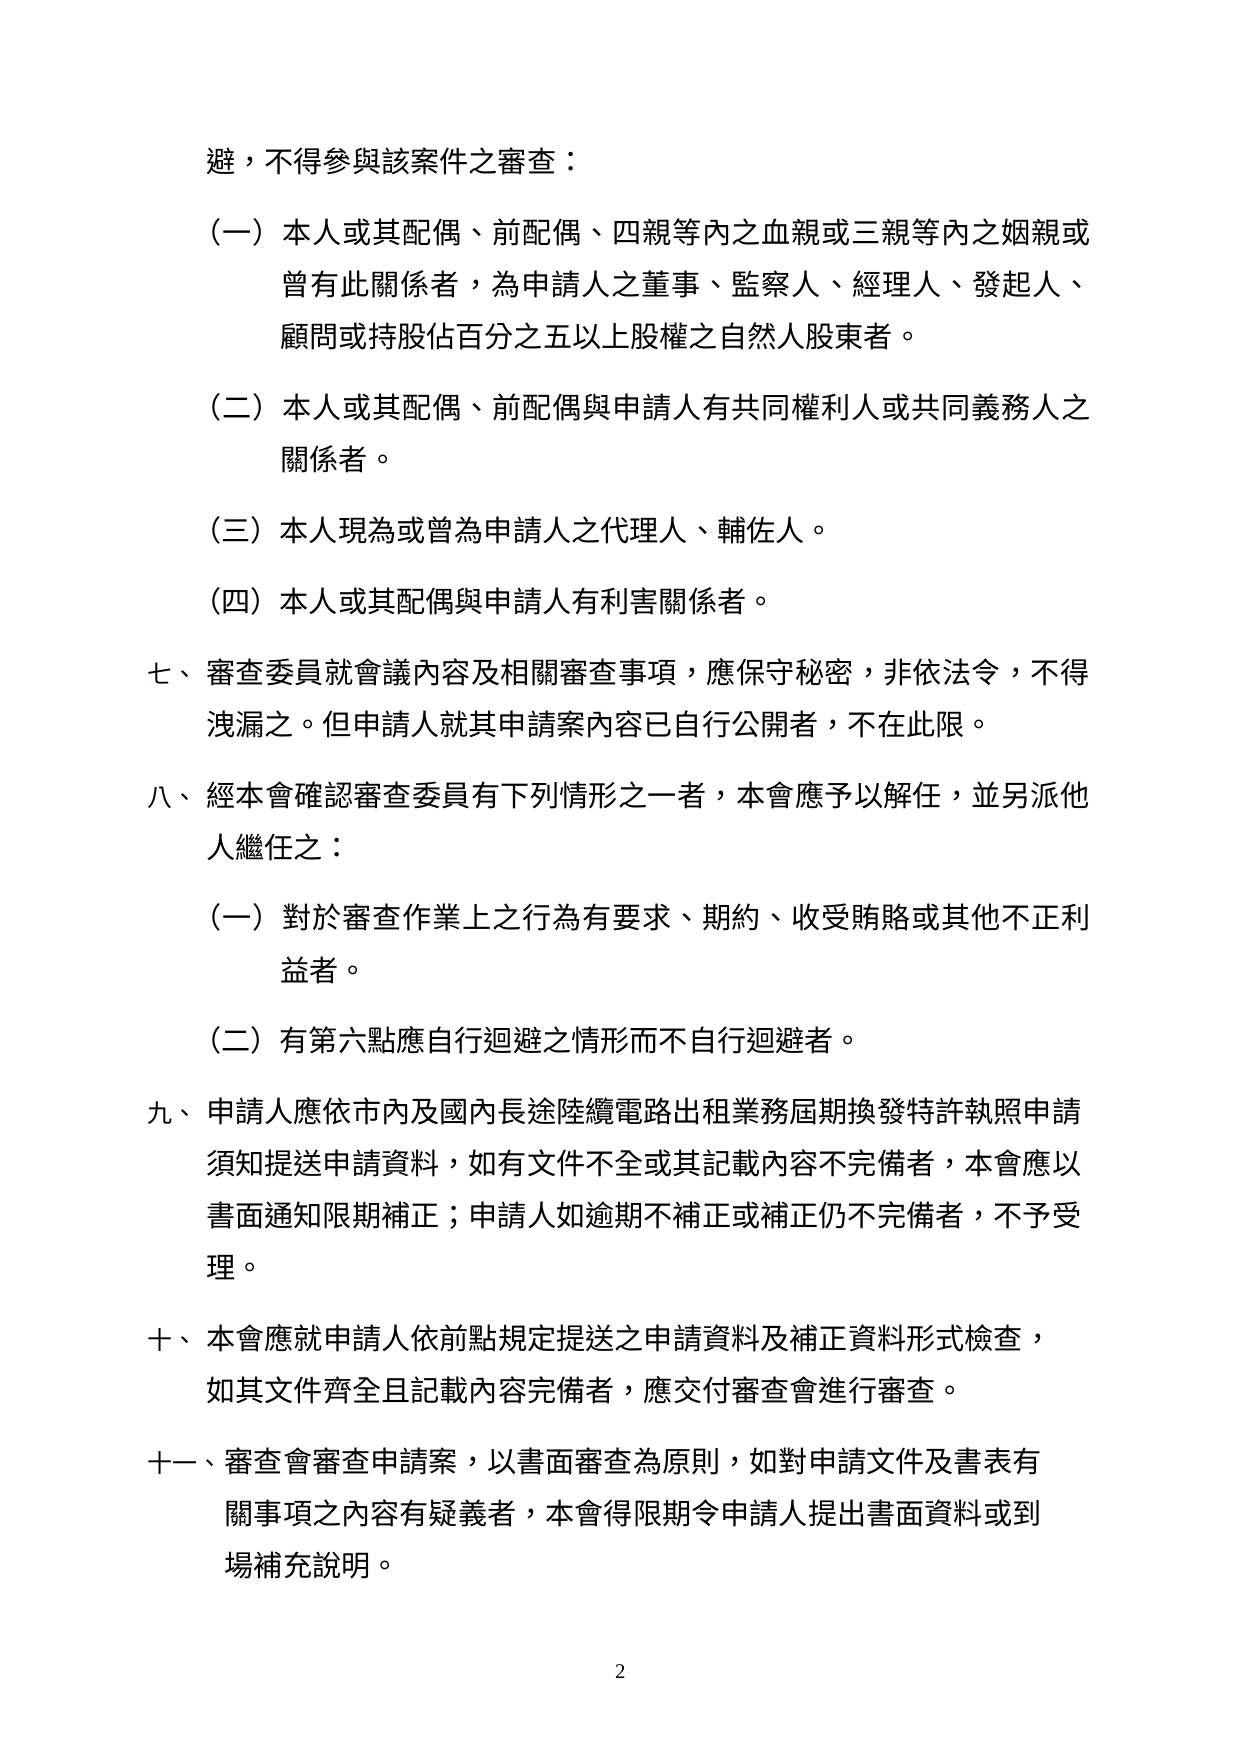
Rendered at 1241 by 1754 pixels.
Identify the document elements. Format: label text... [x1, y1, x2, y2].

list 避，不得參與該案件之審查： [148, 131, 1092, 183]
list 本會應就申請人依前點規定提送之申請資料及補正資料形式檢查，如其文件齊全且記載內容完備者，應交付審查會進行審查。 [148, 1308, 1057, 1412]
text （二）有第六點應自行迴避之情形而不自行迴避者。 [192, 1010, 1092, 1062]
text （一）本人或其配偶、前配偶、四親等內之血親或三親等內之姻親或曾有此關係者，為申請人之董事、監察人、經理人、發起人、顧問或持股佔百分之五以上股權之自然人股東者。 [192, 202, 1092, 358]
list 經本會確認審查委員有下列情形之一者，本會應予以解任，並另派他人繼任之： [148, 764, 1092, 868]
text （四）本人或其配偶與申請人有利害關係者。 [192, 571, 1092, 623]
list 審查委員就會議內容及相關審查事項，應保守秘密，非依法令，不得洩漏之。但申請人就其申請案內容已自行公開者，不在此限。 [148, 641, 1092, 746]
text （二）本人或其配偶、前配偶與申請人有共同權利人或共同義務人之關係者。 [192, 377, 1092, 481]
text （一）對於審查作業上之行為有要求、期約、收受賄賂或其他不正利益者。 [192, 887, 1092, 991]
text （三）本人現為或曾為申請人之代理人、輔佐人。 [192, 500, 1092, 552]
list 申請人應依市內及國內長途陸纜電路出租業務屆期換發特許執照申請須知提送申請資料，如有文件不全或其記載內容不完備者，本會應以書面通知限期補正；申請人如逾期不補正或補正仍不完備者，不予受理。 [148, 1081, 1092, 1289]
list 審查會審查申請案，以書面審查為原則，如對申請文件及書表有關事項之內容有疑義者，本會得限期令申請人提出書面資料或到場補充說明。 [148, 1431, 1057, 1587]
